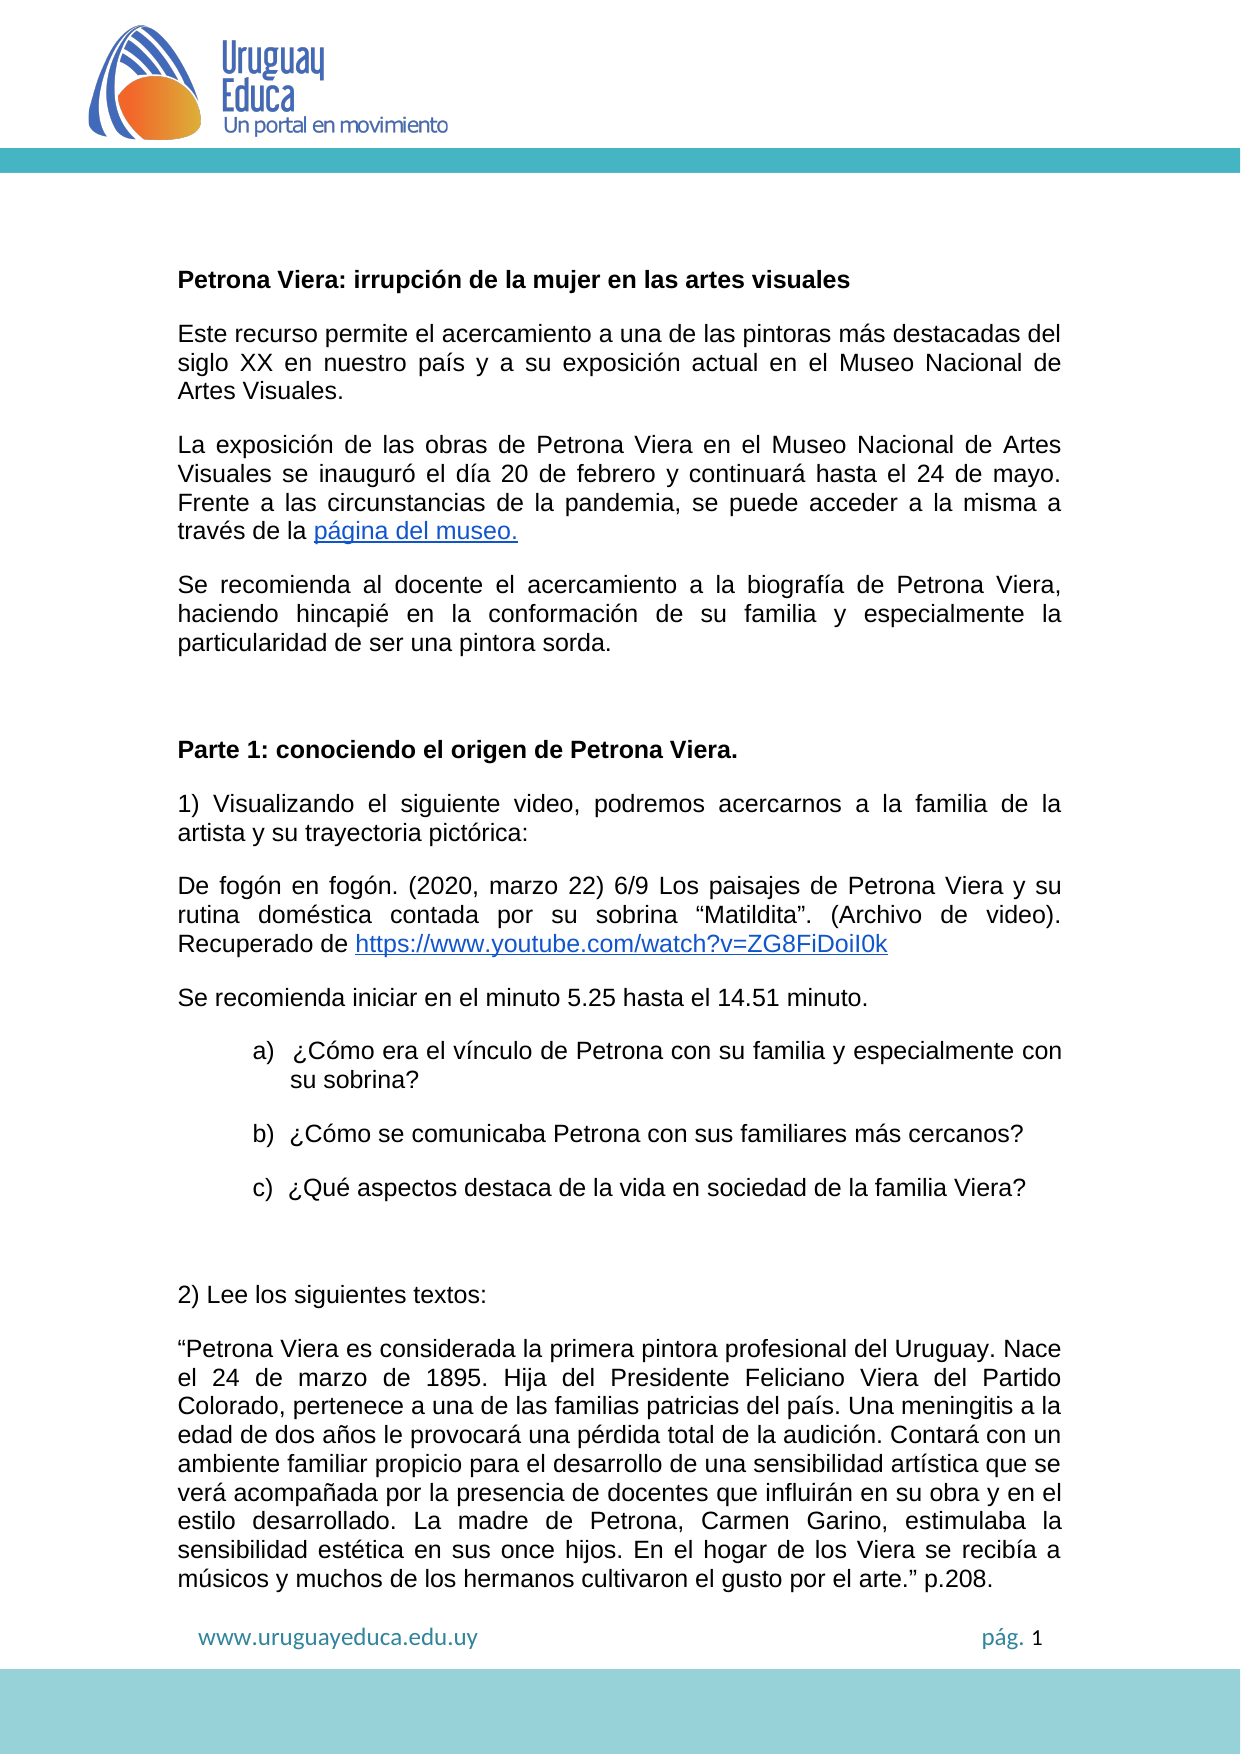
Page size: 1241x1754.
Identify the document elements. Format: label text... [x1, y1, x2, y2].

text a) ¿Cómo era el vínculo de Petrona con su familia y especialmente con su sobrina? [252, 1036, 1063, 1094]
text 2) Lee los siguientes textos: [177, 1280, 1063, 1309]
text La exposición de las obras de Petrona Viera en el Museo Nacional de Artes Visuales se inauguró el día 20 de febrero y continuará hasta el 24 de mayo. Frente a las circunstancias de la pandemia, se puede acceder a la misma a través de la página del museo. [177, 430, 1063, 545]
text De fogón en fogón. (2020, marzo 22) 6/9 Los paisajes de Petrona Viera y su rutina doméstica contada por su sobrina “Matildita”. (Archivo de video). Recuperado de https://www.youtube.com/watch?v=ZG8FiDoiI0k [177, 871, 1063, 958]
text b) ¿Cómo se comunicaba Petrona con sus familiares más cercanos? [252, 1119, 1063, 1148]
text 1) Visualizando el siguiente video, podremos acercarnos a la familia de la artista y su trayectoria pictórica: [177, 789, 1063, 846]
picture [0, 1669, 1241, 1754]
picture [0, 148, 1241, 173]
text Se recomienda al docente el acercamiento a la biografía de Petrona Viera, haciendo hincapié en la conformación de su familia y especialmente la particularidad de ser una pintora sorda. [177, 570, 1063, 656]
text “Petrona Viera es considerada la primera pintora profesional del Uruguay. Nace el 24 de marzo de 1895. Hija del Presidente Feliciano Viera del Partido Colorado, pertenece a una de las familias patricias del país. Una meningitis a la edad de dos años le provocará una pérdida total de la audición. Contará con un ambiente familiar propicio para el desarrollo de una sensibilidad artística que se verá acompañada por la presencia de docentes que influirán en su obra y en el estilo desarrollado. La madre de Petrona, Carmen Garino, estimulaba la sensibilidad estética en sus once hijos. En el hogar de los Viera se recibía a músicos y muchos de los hermanos cultivaron el gusto por el arte.” p.208. [177, 1334, 1063, 1593]
text Parte 1: conociendo el origen de Petrona Viera. [177, 735, 1063, 764]
text c) ¿Qué aspectos destaca de la vida en sociedad de la familia Viera? [252, 1173, 1063, 1201]
picture [88, 25, 448, 140]
text Se recomienda iniciar en el minuto 5.25 hasta el 14.51 minuto. [177, 983, 1063, 1011]
text Petrona Viera: irrupción de la mujer en las artes visuales [177, 265, 1063, 294]
text Este recurso permite el acercamiento a una de las pintoras más destacadas del siglo XX en nuestro país y a su exposición actual en el Museo Nacional de Artes Visuales. [177, 319, 1063, 405]
